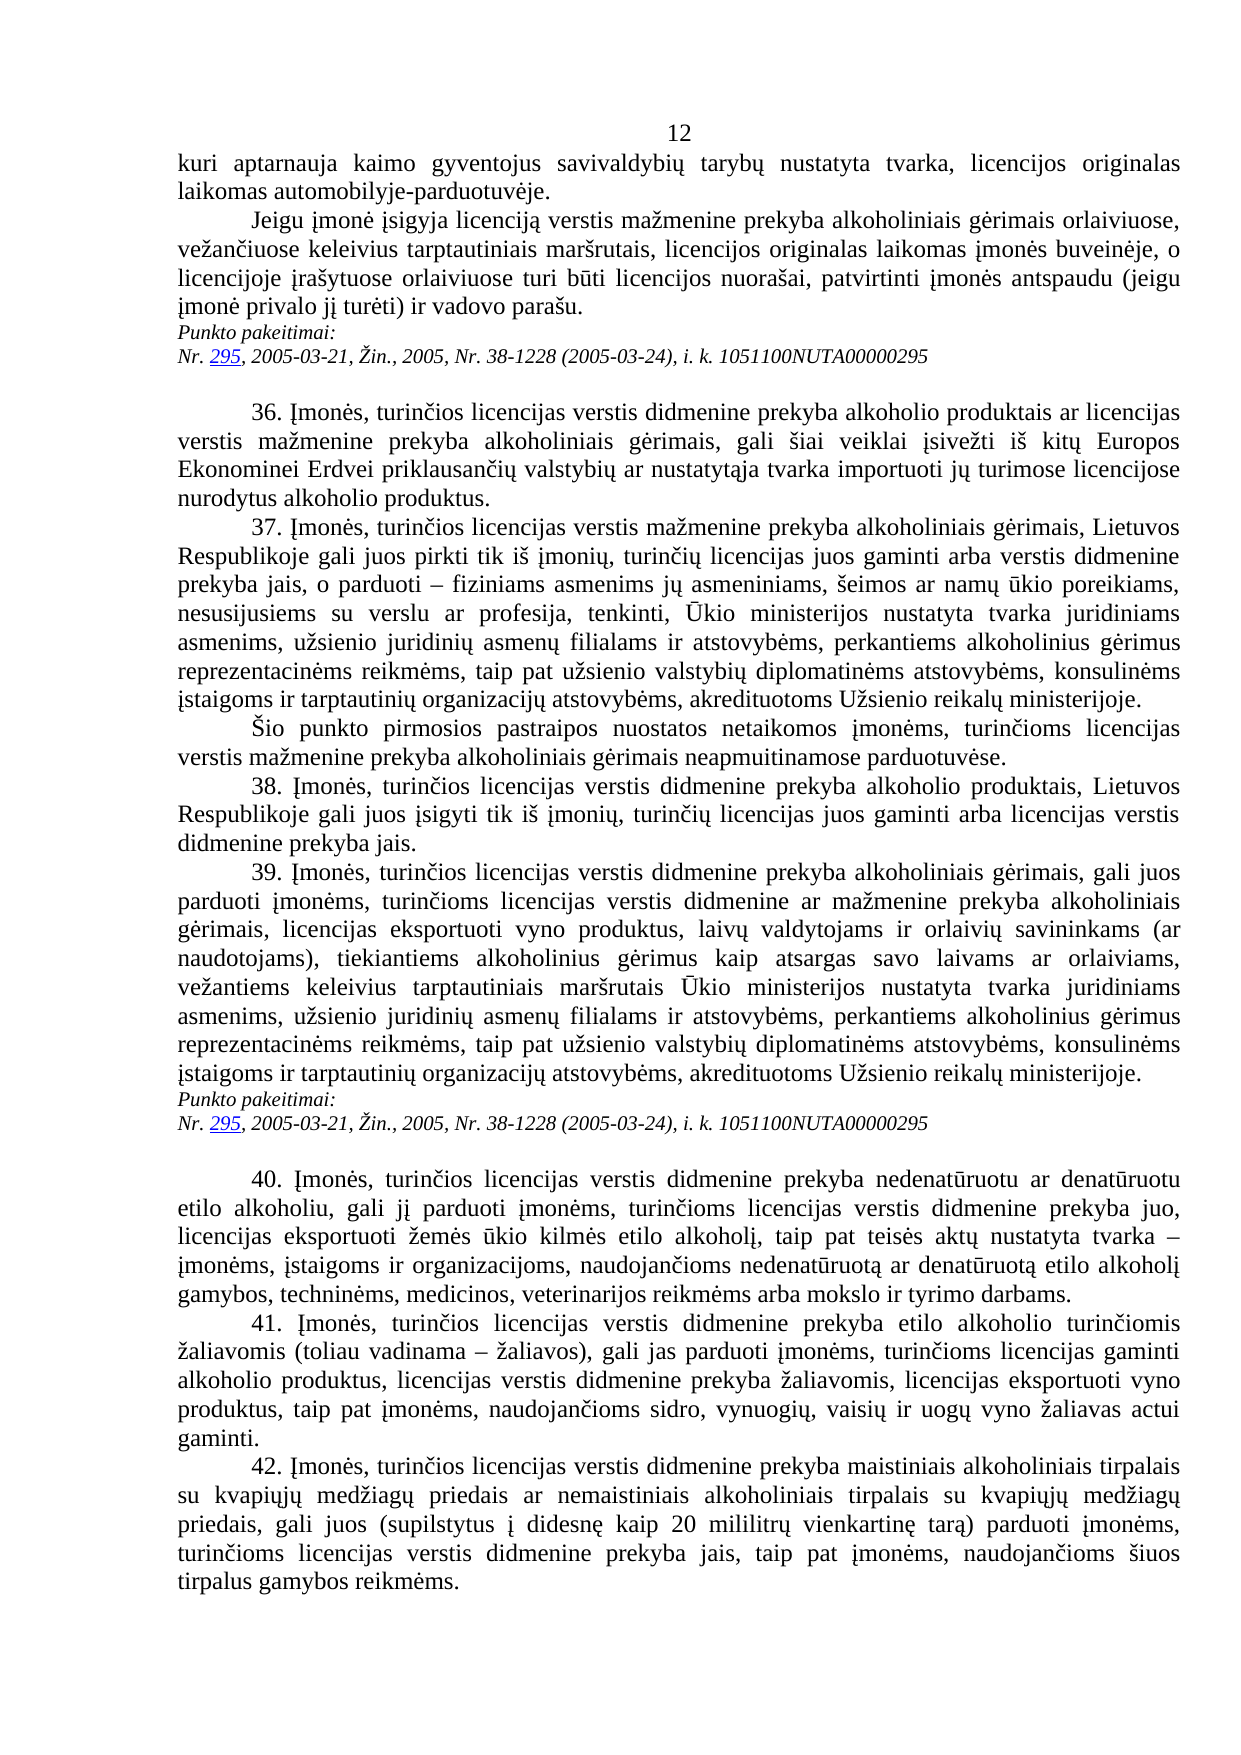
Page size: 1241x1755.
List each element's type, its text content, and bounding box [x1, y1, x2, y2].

text 41. Įmonės, turinčios licencijas verstis didmenine prekyba etilo alkoholio turinčiomis žaliavomis (toliau vadinama – žaliavos), gali jas parduoti įmonėms, turinčioms licencijas gaminti alkoholio produktus, licencijas verstis didmenine prekyba žaliavomis, licencijas eksportuoti vyno produktus, taip pat įmonėms, naudojančioms sidro, vynuogių, vaisių ir uogų vyno žaliavas actui gaminti. [177, 1308, 1181, 1451]
text Punkto pakeitimai: [177, 320, 1181, 344]
text Jeigu įmonė įsigyja licenciją verstis mažmenine prekyba alkoholiniais gėrimais orlaiviuose, vežančiuose keleivius tarptautiniais maršrutais, licencijos originalas laikomas įmonės buveinėje, o licencijoje įrašytuose orlaiviuose turi būti licencijos nuorašai, patvirtinti įmonės antspaudu (jeigu įmonė privalo jį turėti) ir vadovo parašu. [177, 205, 1181, 320]
text 40. Įmonės, turinčios licencijas verstis didmenine prekyba nedenatūruotu ar denatūruotu etilo alkoholiu, gali jį parduoti įmonėms, turinčioms licencijas verstis didmenine prekyba juo, licencijas eksportuoti žemės ūkio kilmės etilo alkoholį, taip pat teisės aktų nustatyta tvarka – įmonėms, įstaigoms ir organizacijoms, naudojančioms nedenatūruotą ar denatūruotą etilo alkoholį gamybos, techninėms, medicinos, veterinarijos reikmėms arba mokslo ir tyrimo darbams. [177, 1164, 1181, 1308]
text 39. Įmonės, turinčios licencijas verstis didmenine prekyba alkoholiniais gėrimais, gali juos parduoti įmonėms, turinčioms licencijas verstis didmenine ar mažmenine prekyba alkoholiniais gėrimais, licencijas eksportuoti vyno produktus, laivų valdytojams ir orlaivių savininkams (ar naudotojams), tiekiantiems alkoholinius gėrimus kaip atsargas savo laivams ar orlaiviams, vežantiems keleivius tarptautiniais maršrutais Ūkio ministerijos nustatyta tvarka juridiniams asmenims, užsienio juridinių asmenų filialams ir atstovybėms, perkantiems alkoholinius gėrimus reprezentacinėms reikmėms, taip pat užsienio valstybių diplomatinėms atstovybėms, konsulinėms įstaigoms ir tarptautinių organizacijų atstovybėms, akredituotoms Užsienio reikalų ministerijoje. [177, 857, 1181, 1087]
text 42. Įmonės, turinčios licencijas verstis didmenine prekyba maistiniais alkoholiniais tirpalais su kvapiųjų medžiagų priedais ar nemaistiniais alkoholiniais tirpalais su kvapiųjų medžiagų priedais, gali juos (supilstytus į didesnę kaip 20 mililitrų vienkartinę tarą) parduoti įmonėms, turinčioms licencijas verstis didmenine prekyba jais, taip pat įmonėms, naudojančioms šiuos tirpalus gamybos reikmėms. [177, 1451, 1181, 1595]
text Šio punkto pirmosios pastraipos nuostatos netaikomos įmonėms, turinčioms licencijas verstis mažmenine prekyba alkoholiniais gėrimais neapmuitinamose parduotuvėse. [177, 713, 1181, 771]
text 38. Įmonės, turinčios licencijas verstis didmenine prekyba alkoholio produktais, Lietuvos Respublikoje gali juos įsigyti tik iš įmonių, turinčių licencijas juos gaminti arba licencijas verstis didmenine prekyba jais. [177, 771, 1181, 857]
text kuri aptarnauja kaimo gyventojus savivaldybių tarybų nustatyta tvarka, licencijos originalas laikomas automobilyje-parduotuvėje. [177, 148, 1181, 205]
text 37. Įmonės, turinčios licencijas verstis mažmenine prekyba alkoholiniais gėrimais, Lietuvos Respublikoje gali juos pirkti tik iš įmonių, turinčių licencijas juos gaminti arba verstis didmenine prekyba jais, o parduoti – fiziniams asmenims jų asmeniniams, šeimos ar namų ūkio poreikiams, nesusijusiems su verslu ar profesija, tenkinti, Ūkio ministerijos nustatyta tvarka juridiniams asmenims, užsienio juridinių asmenų filialams ir atstovybėms, perkantiems alkoholinius gėrimus reprezentacinėms reikmėms, taip pat užsienio valstybių diplomatinėms atstovybėms, konsulinėms įstaigoms ir tarptautinių organizacijų atstovybėms, akredituotoms Užsienio reikalų ministerijoje. [177, 512, 1181, 713]
text 36. Įmonės, turinčios licencijas verstis didmenine prekyba alkoholio produktais ar licencijas verstis mažmenine prekyba alkoholiniais gėrimais, gali šiai veiklai įsivežti iš kitų Europos Ekonominei Erdvei priklausančių valstybių ar nustatytąja tvarka importuoti jų turimose licencijose nurodytus alkoholio produktus. [177, 397, 1181, 512]
text Nr. 295, 2005-03-21, Žin., 2005, Nr. 38-1228 (2005-03-24), i. k. 1051100NUTA00000295 [177, 1111, 1181, 1135]
text Punkto pakeitimai: [177, 1087, 1181, 1111]
text Nr. 295, 2005-03-21, Žin., 2005, Nr. 38-1228 (2005-03-24), i. k. 1051100NUTA00000295 [177, 344, 1181, 368]
